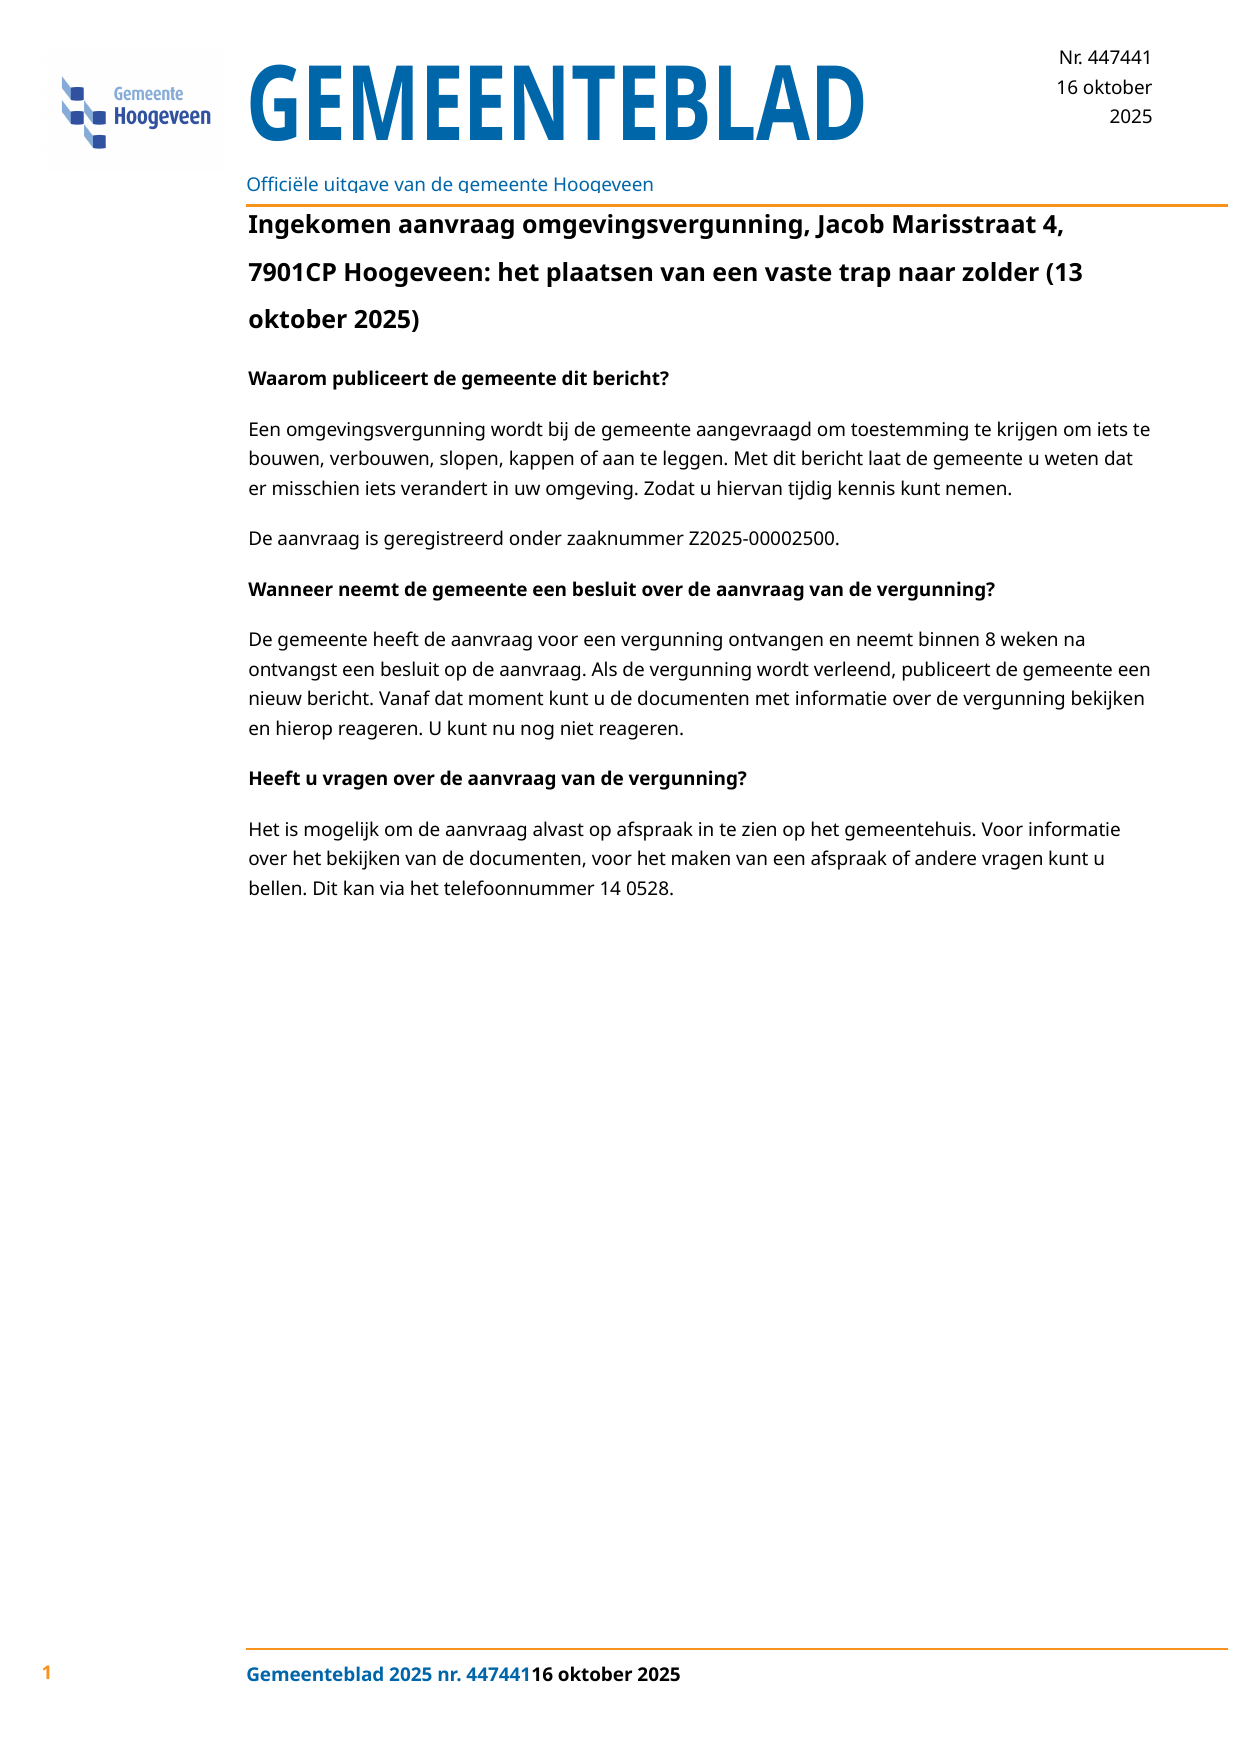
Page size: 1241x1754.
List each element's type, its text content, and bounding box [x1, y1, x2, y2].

text De gemeente heeft de aanvraag voor een vergunning ontvangen en neemt binnen 8 weken na ontvangst een besluit op de aanvraag. Als de vergunning wordt verleend, publiceert de gemeente een nieuw bericht. Vanaf dat moment kunt u de documenten met informatie over de vergunning bekijken en hierop reageren. U kunt nu nog niet reageren. [248, 626, 1152, 741]
text Waarom publiceert de gemeente dit bericht? [248, 366, 1152, 391]
text Een omgevingsvergunning wordt bij de gemeente aangevraagd om toestemming te krijgen om iets te bouwen, verbouwen, slopen, kappen of aan te leggen. Met dit bericht laat de gemeente u weten dat er misschien iets verandert in uw omgeving. Zodat u hiervan tijdig kennis kunt nemen. [248, 416, 1152, 501]
text Ingekomen aanvraag omgevingsvergunning, Jacob Marisstraat 4, 7901CP Hoogeveen: het plaatsen van een vaste trap naar zolder (13 oktober 2025) [248, 207, 1152, 336]
text Wanneer neemt de gemeente een besluit over de aanvraag van de vergunning? [248, 576, 1152, 602]
text Het is mogelijk om de aanvraag alvast op afspraak in te zien op het gemeentehuis. Voor informatie over het bekijken van de documenten, voor het maken van een afspraak of andere vragen kunt u bellen. Dit kan via het telefoonnummer 14 0528. [248, 816, 1152, 901]
picture [41, 47, 231, 172]
text Heeft u vragen over de aanvraag van de vergunning? [248, 766, 1152, 791]
text De aanvraag is geregistreerd onder zaaknummer Z2025-00002500. [248, 526, 1152, 551]
